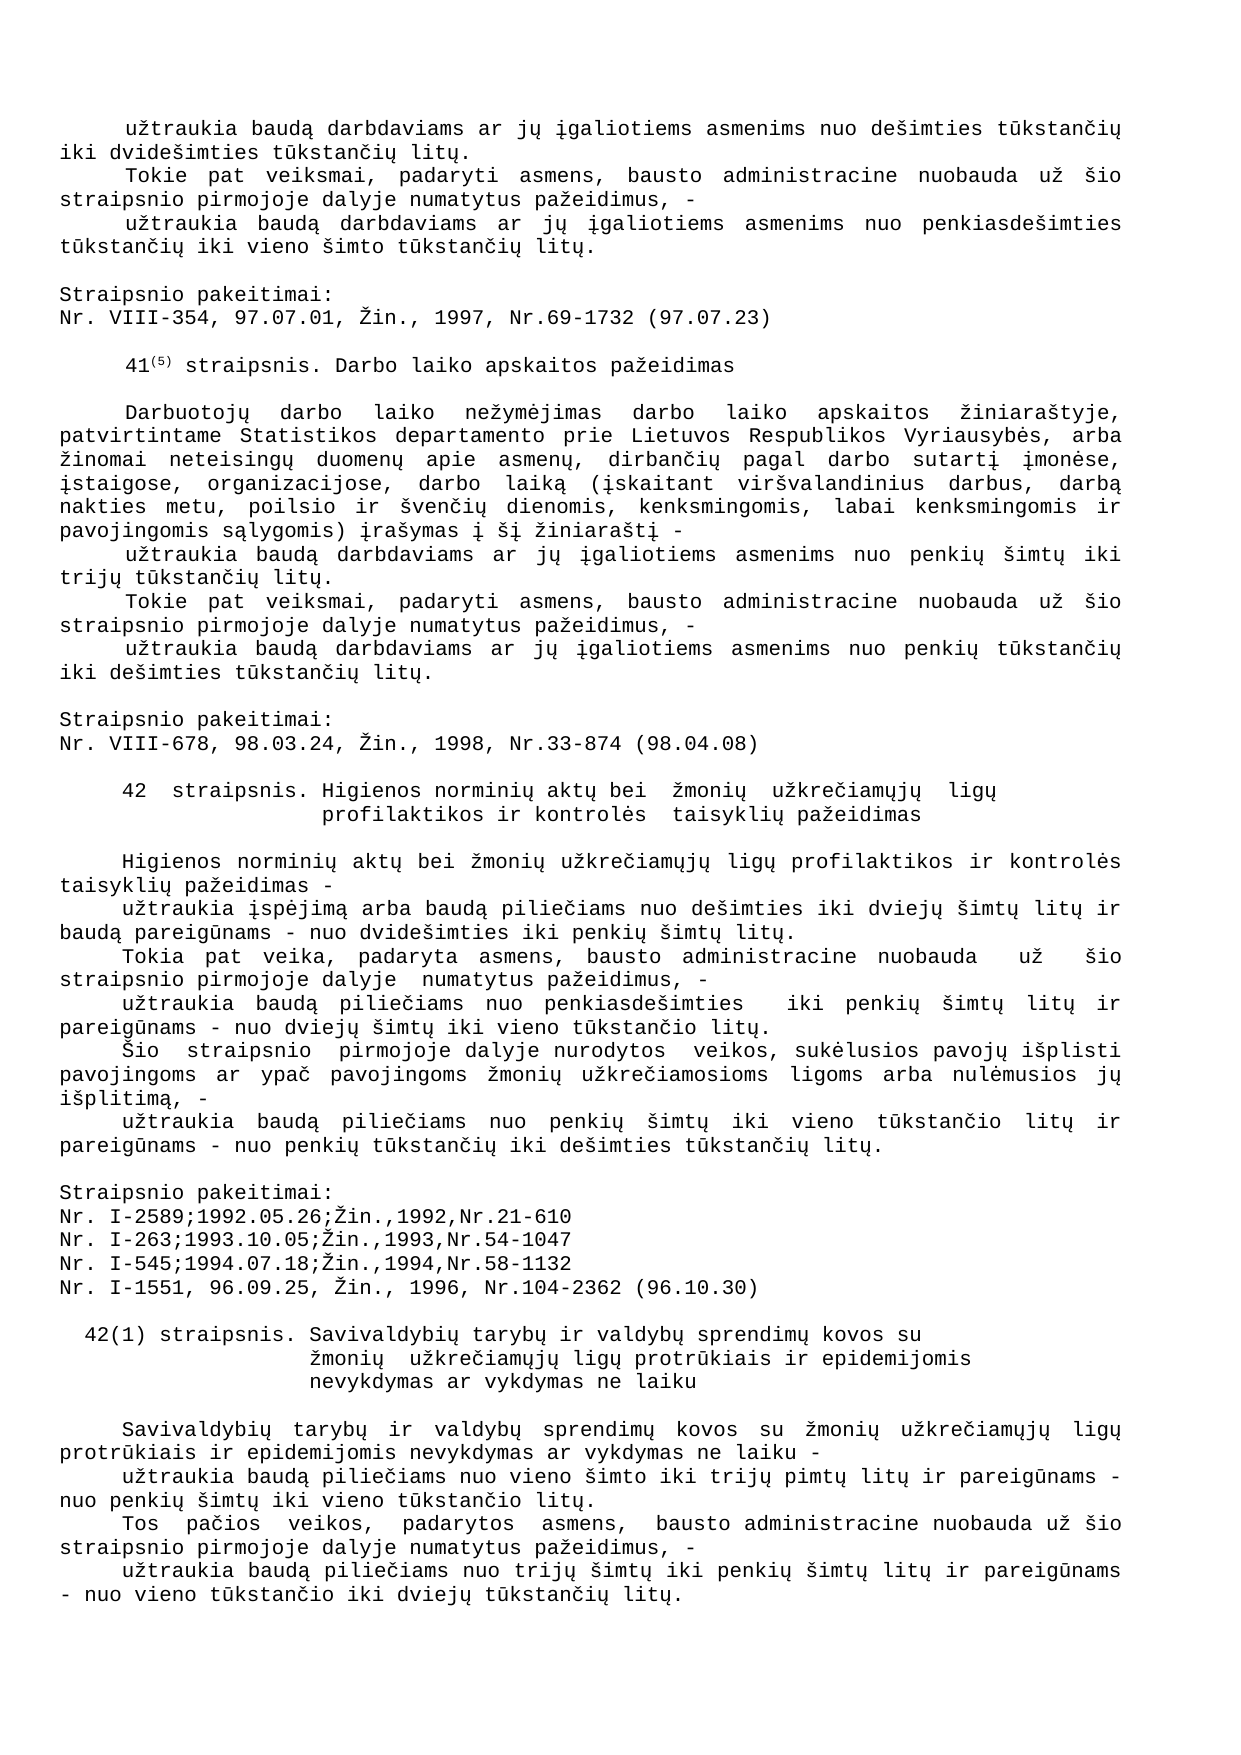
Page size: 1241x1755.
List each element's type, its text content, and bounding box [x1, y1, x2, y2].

text Nr. I-1551, 96.09.25, Žin., 1996, Nr.104-2362 (96.10.30) [59, 1277, 1122, 1300]
text užtraukia baudą darbdaviams ar jų įgaliotiems asmenims nuo penkių šimtų iki trijų tūkstančių litų. [59, 544, 1122, 591]
text Nr. I-545;1994.07.18;Žin.,1994,Nr.58-1132 [59, 1253, 1122, 1277]
text Tokie pat veiksmai, padaryti asmens, bausto administracine nuobauda už šio straipsnio pirmojoje dalyje numatytus pažeidimus, - [59, 591, 1122, 638]
text užtraukia baudą piliečiams nuo vieno šimto iki trijų pimtų litų ir pareigūnams - nuo penkių šimtų iki vieno tūkstančio litų. [59, 1466, 1122, 1513]
text 42 straipsnis. Higienos norminių aktų bei žmonių užkrečiamųjų ligų [59, 780, 1122, 804]
text užtraukia baudą darbdaviams ar jų įgaliotiems asmenims nuo dešimties tūkstančių iki dvidešimties tūkstančių litų. [59, 118, 1122, 165]
text nevykdymas ar vykdymas ne laiku [59, 1371, 1122, 1395]
text Nr. VIII-354, 97.07.01, Žin., 1997, Nr.69-1732 (97.07.23) [59, 307, 1122, 331]
text užtraukia baudą piliečiams nuo penkiasdešimties iki penkių šimtų litų ir pareigūnams - nuo dviejų šimtų iki vieno tūkstančio litų. [59, 993, 1122, 1040]
text Straipsnio pakeitimai: [59, 1182, 1122, 1206]
text Tos pačios veikos, padarytos asmens, bausto administracine nuobauda už šio straipsnio pirmojoje dalyje numatytus pažeidimus, - [59, 1513, 1122, 1561]
text Nr. VIII-678, 98.03.24, Žin., 1998, Nr.33-874 (98.04.08) [59, 733, 1122, 757]
text užtraukia baudą piliečiams nuo trijų šimtų iki penkių šimtų litų ir pareigūnams - nuo vieno tūkstančio iki dviejų tūkstančių litų. [59, 1561, 1122, 1608]
text užtraukia įspėjimą arba baudą piliečiams nuo dešimties iki dviejų šimtų litų ir baudą pareigūnams - nuo dvidešimties iki penkių šimtų litų. [59, 898, 1122, 946]
text Savivaldybių tarybų ir valdybų sprendimų kovos su žmonių užkrečiamųjų ligų protrūkiais ir epidemijomis nevykdymas ar vykdymas ne laiku - [59, 1419, 1122, 1466]
text Šio straipsnio pirmojoje dalyje nurodytos veikos, sukėlusios pavojų išplisti pavojingoms ar ypač pavojingoms žmonių užkrečiamosioms ligoms arba nulėmusios jų išplitimą, - [59, 1040, 1122, 1111]
text Straipsnio pakeitimai: [59, 709, 1122, 733]
text užtraukia baudą darbdaviams ar jų įgaliotiems asmenims nuo penkiasdešimties tūkstančių iki vieno šimto tūkstančių litų. [59, 213, 1122, 260]
text užtraukia baudą darbdaviams ar jų įgaliotiems asmenims nuo penkių tūkstančių iki dešimties tūkstančių litų. [59, 638, 1122, 686]
text 41(5) straipsnis. Darbo laiko apskaitos pažeidimas [59, 354, 1122, 378]
text Nr. I-263;1993.10.05;Žin.,1993,Nr.54-1047 [59, 1229, 1122, 1253]
text 42(1) straipsnis. Savivaldybių tarybų ir valdybų sprendimų kovos su [59, 1324, 1122, 1348]
text profilaktikos ir kontrolės taisyklių pažeidimas [59, 804, 1122, 827]
text Tokie pat veiksmai, padaryti asmens, bausto administracine nuobauda už šio straipsnio pirmojoje dalyje numatytus pažeidimus, - [59, 165, 1122, 213]
text Straipsnio pakeitimai: [59, 284, 1122, 307]
text žmonių užkrečiamųjų ligų protrūkiais ir epidemijomis [59, 1348, 1122, 1371]
text užtraukia baudą piliečiams nuo penkių šimtų iki vieno tūkstančio litų ir pareigūnams - nuo penkių tūkstančių iki dešimties tūkstančių litų. [59, 1111, 1122, 1158]
text Higienos norminių aktų bei žmonių užkrečiamųjų ligų profilaktikos ir kontrolės taisyklių pažeidimas - [59, 851, 1122, 898]
text Tokia pat veika, padaryta asmens, bausto administracine nuobauda už šio straipsnio pirmojoje dalyje numatytus pažeidimus, - [59, 946, 1122, 993]
text Nr. I-2589;1992.05.26;Žin.,1992,Nr.21-610 [59, 1206, 1122, 1229]
text Darbuotojų darbo laiko nežymėjimas darbo laiko apskaitos žiniaraštyje, patvirtintame Statistikos departamento prie Lietuvos Respublikos Vyriausybės, arba žinomai neteisingų duomenų apie asmenų, dirbančių pagal darbo sutartį įmonėse, įstaigose, organizacijose, darbo laiką (įskaitant viršvalandinius darbus, darbą nakties metu, poilsio ir švenčių dienomis, kenksmingomis, labai kenksmingomis ir pavojingomis sąlygomis) įrašymas į šį žiniaraštį - [59, 402, 1122, 544]
